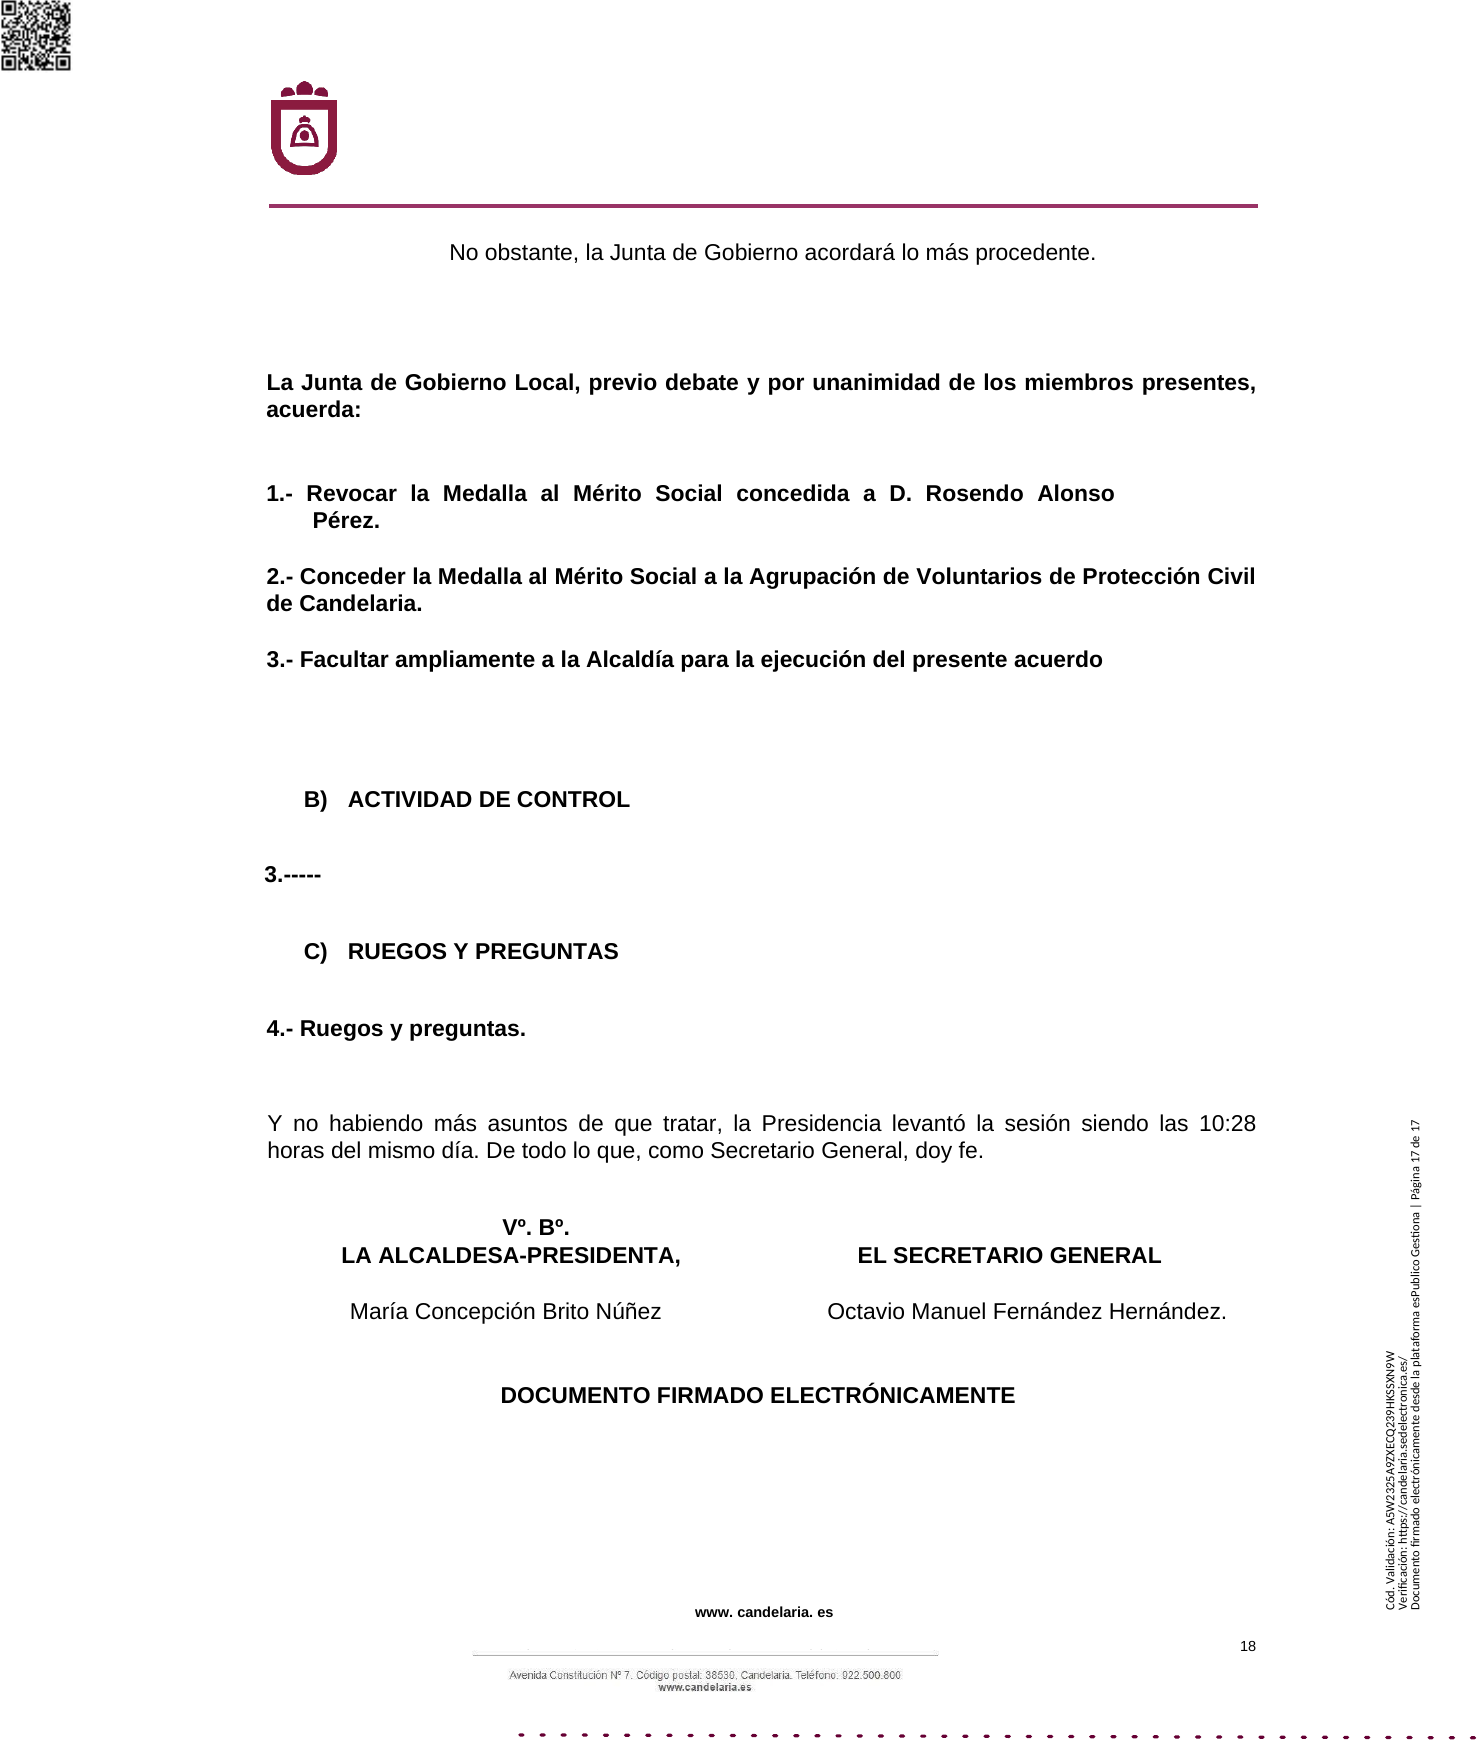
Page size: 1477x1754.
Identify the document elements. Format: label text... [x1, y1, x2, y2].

text 1.- Revocar la Medalla al Mérito Social concedida a D. Rosendo Alonso Pérez. [266, 480, 1116, 533]
list RUEGOS Y PREGUNTAS [303, 938, 1257, 964]
text No obstante, la Junta de Gobierno acordará lo más procedente. [449, 238, 1257, 265]
subtitle DOCUMENTO FIRMADO ELECTRÓNICAMENTE [310, 1382, 1218, 1408]
text María Concepción Brito Núñez Octavio Manuel Fernández Hernández. [267, 1298, 1257, 1324]
text 2.- Conceder la Medalla al Mérito Social a la Agrupación de Voluntarios de Protección Civil de Candelaria. [266, 563, 1257, 616]
text 3.- Facultar ampliamente a la Alcaldía para la ejecución del presente acuerdo [266, 646, 1257, 672]
list ACTIVIDAD DE CONTROL [303, 786, 1257, 812]
text Vº. Bº. [266, 1214, 1257, 1240]
text Y no habiendo más asuntos de que tratar, la Presidencia levantó la sesión siendo las 10:28 horas del mismo día. De todo lo que, como Secretario General, doy fe. [267, 1110, 1257, 1163]
text LA ALCALDESA-PRESIDENTA, EL SECRETARIO GENERAL [251, 1242, 1262, 1268]
text 4.- Ruegos y preguntas. [266, 1015, 1257, 1041]
text 3.----- [251, 861, 1257, 887]
text La Junta de Gobierno Local, previo debate y por unanimidad de los miembros presentes, acuerda: [266, 369, 1257, 422]
